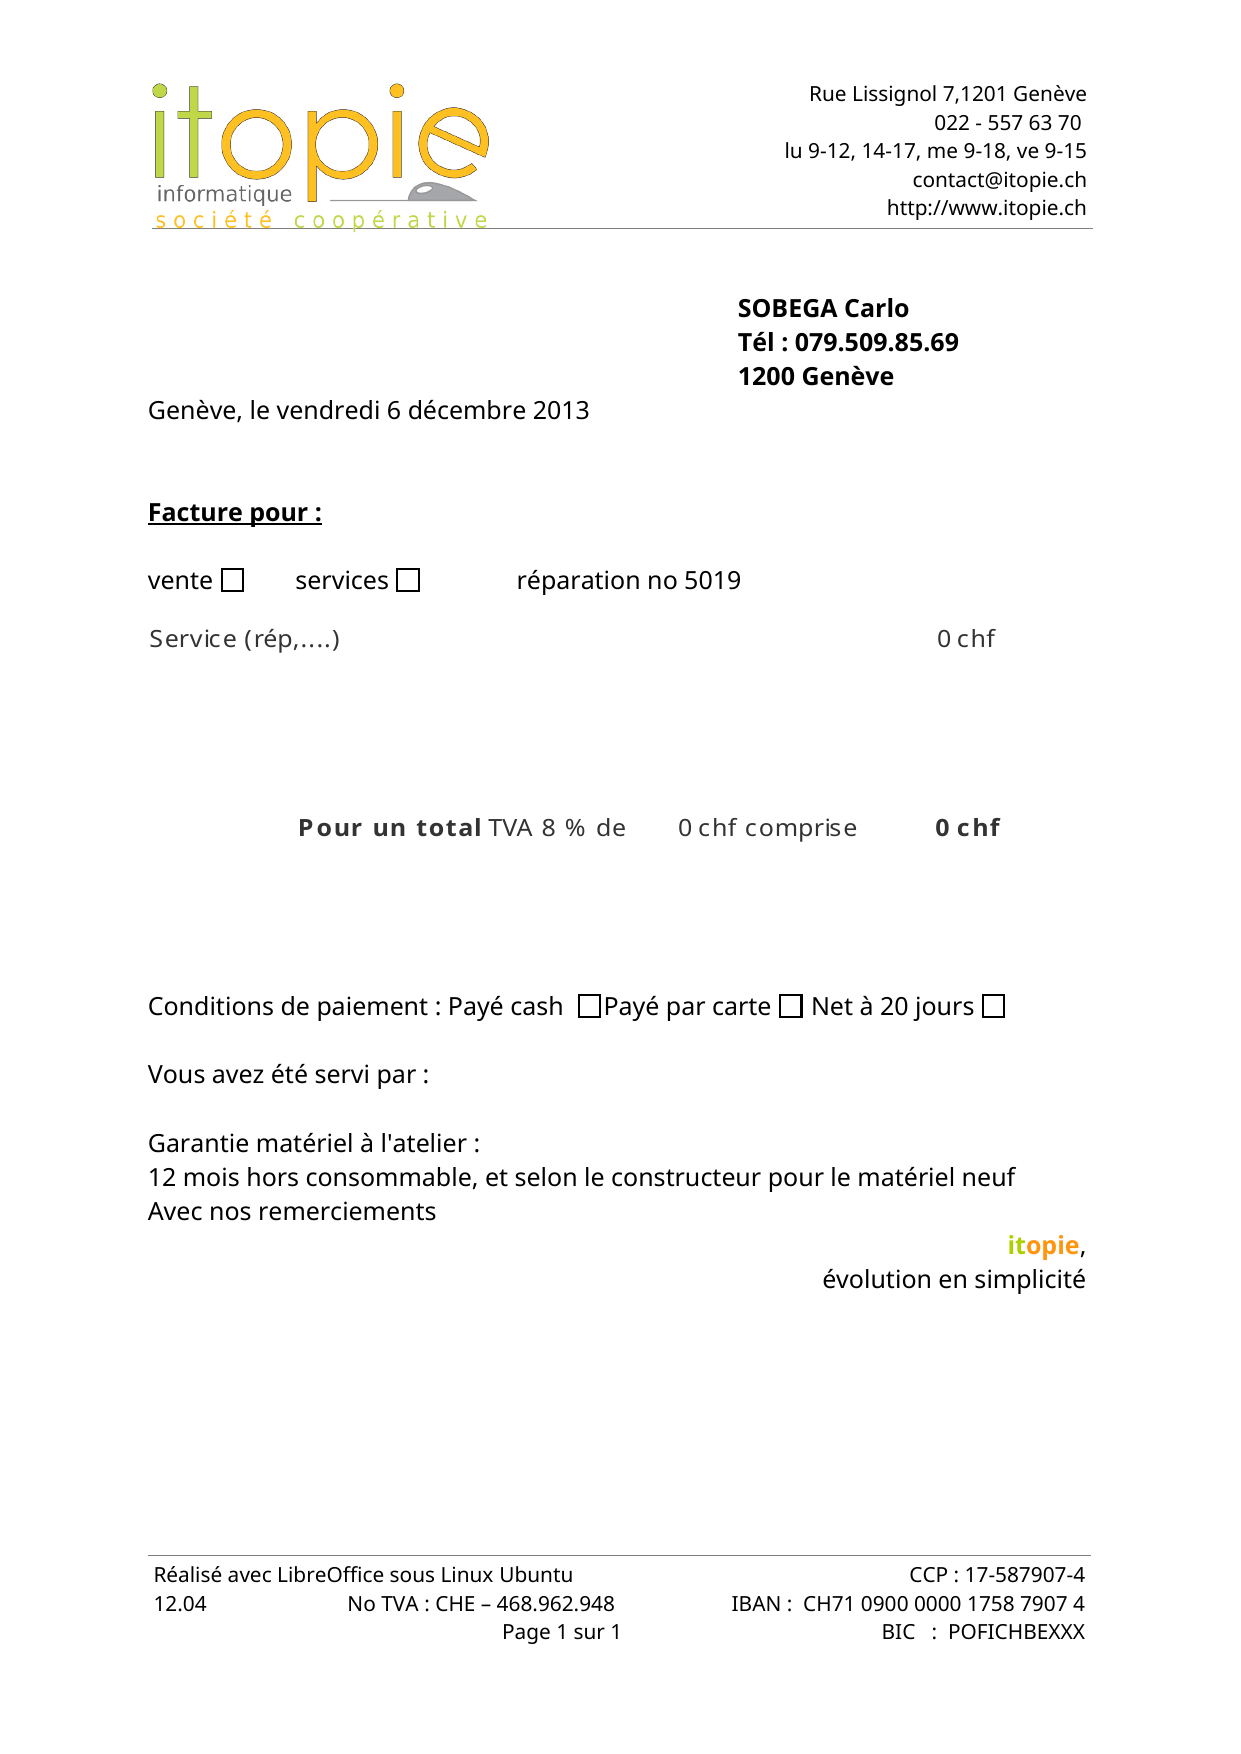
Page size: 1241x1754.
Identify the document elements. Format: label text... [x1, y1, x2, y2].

text évolution en simplicité [148, 1262, 1093, 1296]
text Genève, le vendredi 6 décembre 2013 [148, 392, 1093, 427]
text itopie, [148, 1227, 1093, 1262]
text SOBEGA Carlo [148, 290, 1093, 324]
text 1200 Genève [148, 358, 1093, 392]
picture [138, 72, 500, 244]
text vente services réparation no 5019 [148, 563, 1093, 597]
text Tél : 079.509.85.69 [148, 324, 1093, 358]
text Avec nos remerciements [148, 1193, 1093, 1227]
text Vous avez été servi par : [148, 1057, 1093, 1091]
text Facture pour : [148, 495, 1093, 529]
text 12 mois hors consommable, et selon le constructeur pour le matériel neuf [148, 1159, 1093, 1193]
text Garantie matériel à l'atelier : [148, 1125, 1093, 1159]
text Conditions de paiement : Payé cash Payé par carte Net à 20 jours [148, 989, 1093, 1023]
